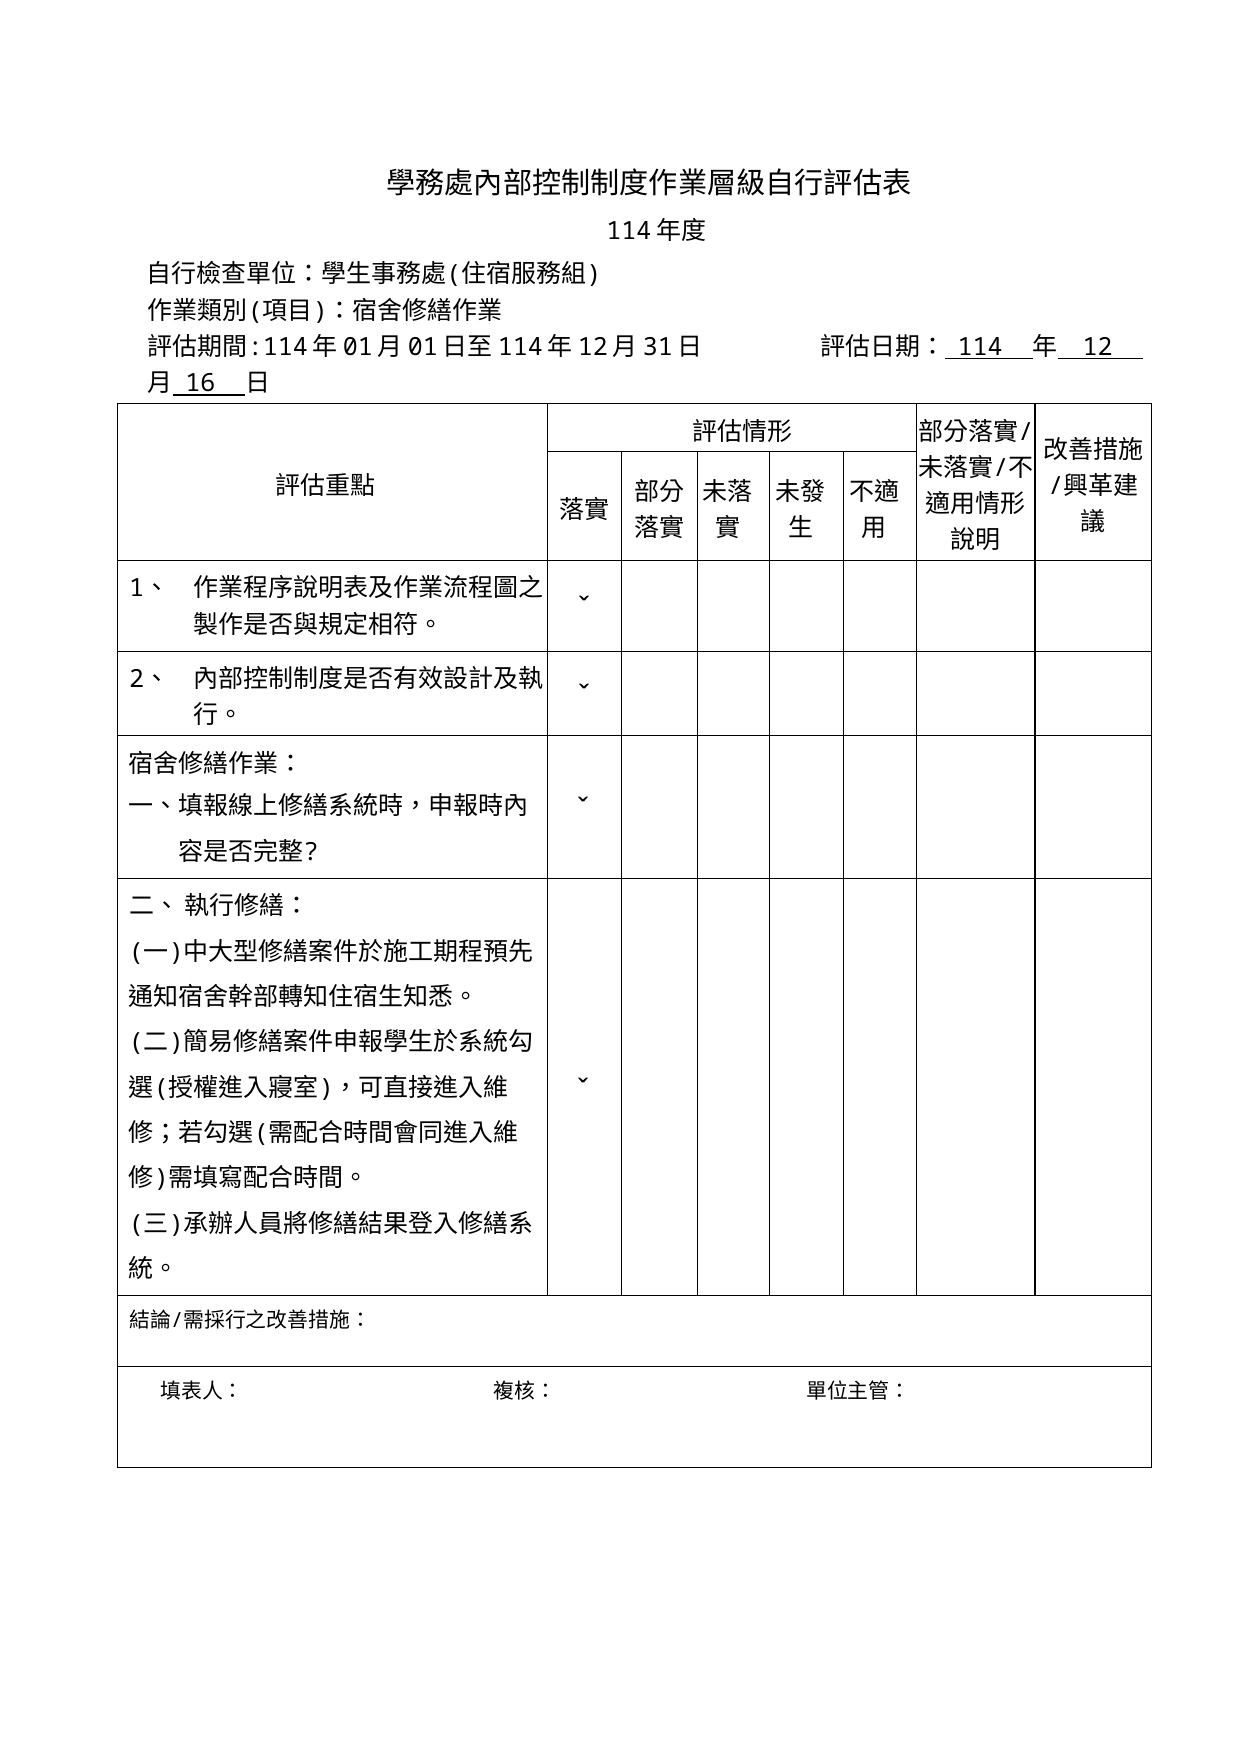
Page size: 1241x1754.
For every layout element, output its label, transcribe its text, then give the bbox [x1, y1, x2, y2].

table_cell 落實 [548, 452, 621, 560]
table_cell [1036, 652, 1151, 735]
table_cell 不適 用 [844, 452, 916, 560]
table_cell 宿舍修繕作業： 一、填報線上修繕系統時，申報時內容是否完整? [118, 736, 547, 878]
table_cell [698, 879, 769, 1295]
table_cell 內部控制制度是否有效設計及執行。 [118, 652, 547, 735]
table_cell [917, 652, 1034, 735]
table_cell 作業程序說明表及作業流程圖之製作是否與規定相符。 [118, 561, 547, 651]
table_cell [844, 879, 916, 1295]
table_cell [1036, 736, 1151, 878]
table_cell [770, 736, 843, 878]
table_cell 改善措施/興革建議 [1036, 404, 1151, 560]
table_cell [844, 561, 916, 651]
table_cell 結論/需採行之改善措施： [118, 1296, 1151, 1366]
table_cell [622, 652, 697, 735]
table_cell [698, 736, 769, 878]
table_cell [1036, 879, 1151, 1295]
table_cell [622, 561, 697, 651]
table_cell ˇ [548, 736, 621, 878]
table_cell [917, 561, 1034, 651]
table_cell [698, 561, 769, 651]
table_cell 評估重點 [118, 404, 547, 560]
table_cell ˇ [548, 652, 621, 735]
table_cell [770, 879, 843, 1295]
table_cell [698, 652, 769, 735]
table_cell [844, 652, 916, 735]
table_cell [770, 652, 843, 735]
table_cell [622, 879, 697, 1295]
table_cell 未發 生 [770, 452, 843, 560]
table_cell [844, 736, 916, 878]
table_cell [917, 879, 1034, 1295]
table_cell ˇ [548, 561, 621, 651]
table_cell 部分 落實 [622, 452, 697, 560]
table_cell [622, 736, 697, 878]
table_header 學務處內部控制制度作業層級自行評估表 114年度 自行檢查單位：學生事務處(住宿服務組) 作業類別(項目)：宿舍修繕作業 評估期間:114年01月01日至114年12月31日 評估日期： 114 年 12 月 16 日 [118, 150, 1151, 403]
table_cell [917, 736, 1034, 878]
table_cell [1036, 561, 1151, 651]
table_cell 評估情形 [548, 404, 916, 451]
table_cell ˇ [548, 879, 621, 1295]
table_cell 部分落實/未落實/不適用情形說明 [917, 404, 1034, 560]
table_cell 填表人： 複核： 單位主管： [118, 1367, 1151, 1467]
table_cell 二、 執行修繕： (一)中大型修繕案件於施工期程預先通知宿舍幹部轉知住宿生知悉。 (二)簡易修繕案件申報學生於系統勾選(授權進入寢室)，可直接進入維修；若勾選(需配合時間會同進入維修)需填寫配合時間。 (三)承辦人員將修繕結果登入修繕系統。 [118, 879, 547, 1295]
table_cell 未落 實 [698, 452, 769, 560]
table_cell [770, 561, 843, 651]
